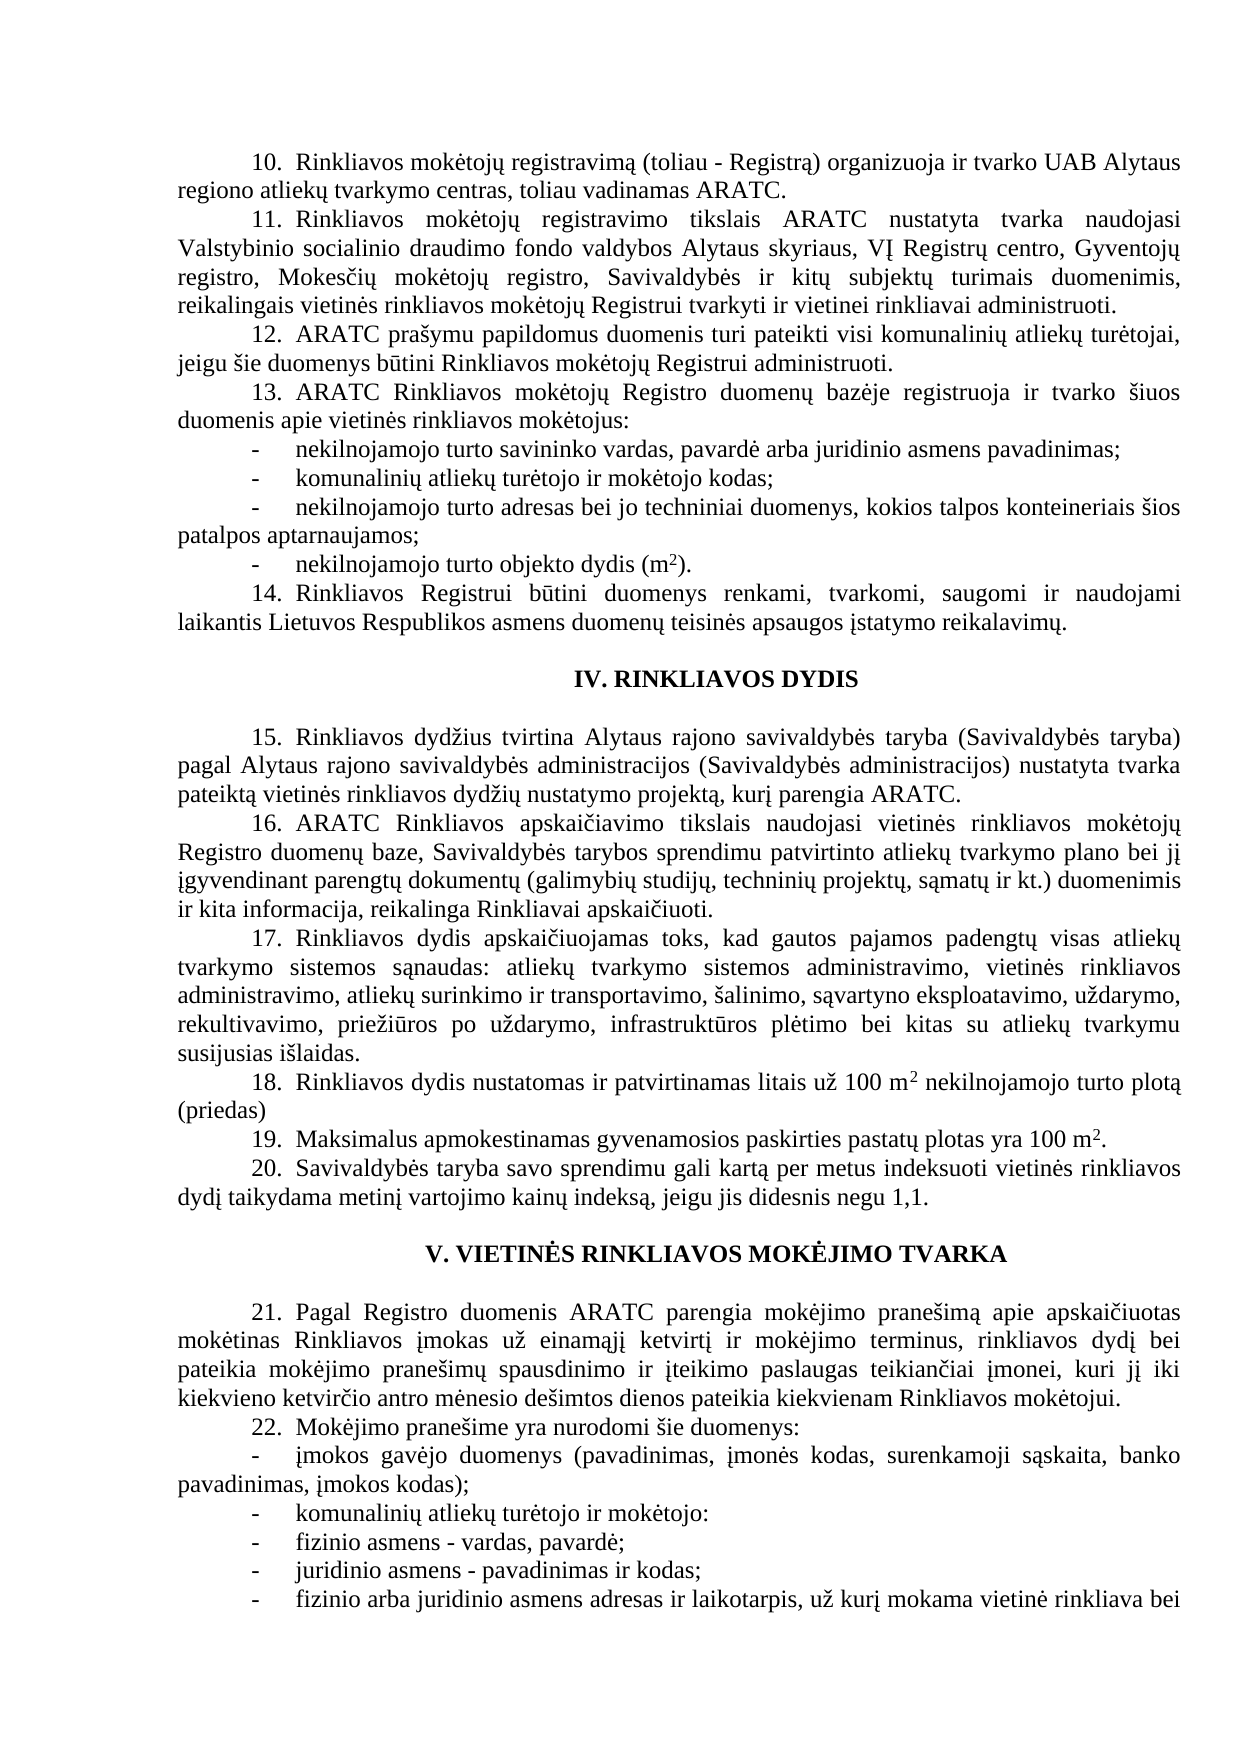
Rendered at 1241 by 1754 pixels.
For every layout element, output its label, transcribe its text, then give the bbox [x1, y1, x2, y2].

text - komunalinių atliekų turėtojo ir mokėtojo kodas; [177, 463, 1181, 492]
text - nekilnojamojo turto objekto dydis (m2). [177, 549, 1181, 578]
text 15. Rinkliavos dydžius tvirtina Alytaus rajono savivaldybės taryba (Savivaldybės taryba) pagal Alytaus rajono savivaldybės administracijos (Savivaldybės administracijos) nustatyta tvarka pateiktą vietinės rinkliavos dydžių nustatymo projektą, kurį parengia ARATC. [177, 722, 1181, 808]
text - nekilnojamojo turto savininko vardas, pavardė arba juridinio asmens pavadinimas; [177, 434, 1181, 463]
text 19. Maksimalus apmokestinamas gyvenamosios paskirties pastatų plotas yra 100 m2. [177, 1124, 1181, 1153]
text - nekilnojamojo turto adresas bei jo techniniai duomenys, kokios talpos konteineriais šios patalpos aptarnaujamos; [177, 492, 1181, 549]
text V. VIETINĖS RINKLIAVOS MOKĖJIMO TVARKA [251, 1239, 1181, 1268]
text 11. Rinkliavos mokėtojų registravimo tikslais ARATC nustatyta tvarka naudojasi Valstybinio socialinio draudimo fondo valdybos Alytaus skyriaus, VĮ Registrų centro, Gyventojų registro, Mokesčių mokėtojų registro, Savivaldybės ir kitų subjektų turimais duomenimis, reikalingais vietinės rinkliavos mokėtojų Registrui tvarkyti ir vietinei rinkliavai administruoti. [177, 204, 1181, 319]
text - fizinio asmens - vardas, pavardė; [177, 1527, 1181, 1556]
text - fizinio arba juridinio asmens adresas ir laikotarpis, už kurį mokama vietinė rinkliava bei [177, 1584, 1181, 1613]
text 22. Mokėjimo pranešime yra nurodomi šie duomenys: [177, 1412, 1181, 1441]
text - juridinio asmens - pavadinimas ir kodas; [177, 1556, 1181, 1584]
text 20. Savivaldybės taryba savo sprendimu gali kartą per metus indeksuoti vietinės rinkliavos dydį taikydama metinį vartojimo kainų indeksą, jeigu jis didesnis negu 1,1. [177, 1153, 1181, 1211]
text 21. Pagal Registro duomenis ARATC parengia mokėjimo pranešimą apie apskaičiuotas mokėtinas Rinkliavos įmokas už einamąjį ketvirtį ir mokėjimo terminus, rinkliavos dydį bei pateikia mokėjimo pranešimų spausdinimo ir įteikimo paslaugas teikiančiai įmonei, kuri jį iki kiekvieno ketvirčio antro mėnesio dešimtos dienos pateikia kiekvienam Rinkliavos mokėtojui. [177, 1297, 1181, 1412]
text 16. ARATC Rinkliavos apskaičiavimo tikslais naudojasi vietinės rinkliavos mokėtojų Registro duomenų baze, Savivaldybės tarybos sprendimu patvirtinto atliekų tvarkymo plano bei jį įgyvendinant parengtų dokumentų (galimybių studijų, techninių projektų, sąmatų ir kt.) duomenimis ir kita informacija, reikalinga Rinkliavai apskaičiuoti. [177, 808, 1181, 923]
text 10. Rinkliavos mokėtojų registravimą (toliau - Registrą) organizuoja ir tvarko UAB Alytaus regiono atliekų tvarkymo centras, toliau vadinamas ARATC. [177, 147, 1181, 204]
text - komunalinių atliekų turėtojo ir mokėtojo: [177, 1498, 1181, 1527]
text 18. Rinkliavos dydis nustatomas ir patvirtinamas litais už 100 m2 nekilnojamojo turto plotą (priedas) [177, 1067, 1181, 1124]
text 14. Rinkliavos Registrui būtini duomenys renkami, tvarkomi, saugomi ir naudojami laikantis Lietuvos Respublikos asmens duomenų teisinės apsaugos įstatymo reikalavimų. [177, 578, 1181, 636]
text 17. Rinkliavos dydis apskaičiuojamas toks, kad gautos pajamos padengtų visas atliekų tvarkymo sistemos sąnaudas: atliekų tvarkymo sistemos administravimo, vietinės rinkliavos administravimo, atliekų surinkimo ir transportavimo, šalinimo, sąvartyno eksploatavimo, uždarymo, rekultivavimo, priežiūros po uždarymo, infrastruktūros plėtimo bei kitas su atliekų tvarkymu susijusias išlaidas. [177, 923, 1181, 1067]
text - įmokos gavėjo duomenys (pavadinimas, įmonės kodas, surenkamoji sąskaita, banko pavadinimas, įmokos kodas); [177, 1441, 1181, 1498]
text 13. ARATC Rinkliavos mokėtojų Registro duomenų bazėje registruoja ir tvarko šiuos duomenis apie vietinės rinkliavos mokėtojus: [177, 377, 1181, 434]
text IV. RINKLIAVOS DYDIS [251, 664, 1181, 693]
text 12. ARATC prašymu papildomus duomenis turi pateikti visi komunalinių atliekų turėtojai, jeigu šie duomenys būtini Rinkliavos mokėtojų Registrui administruoti. [177, 319, 1181, 377]
